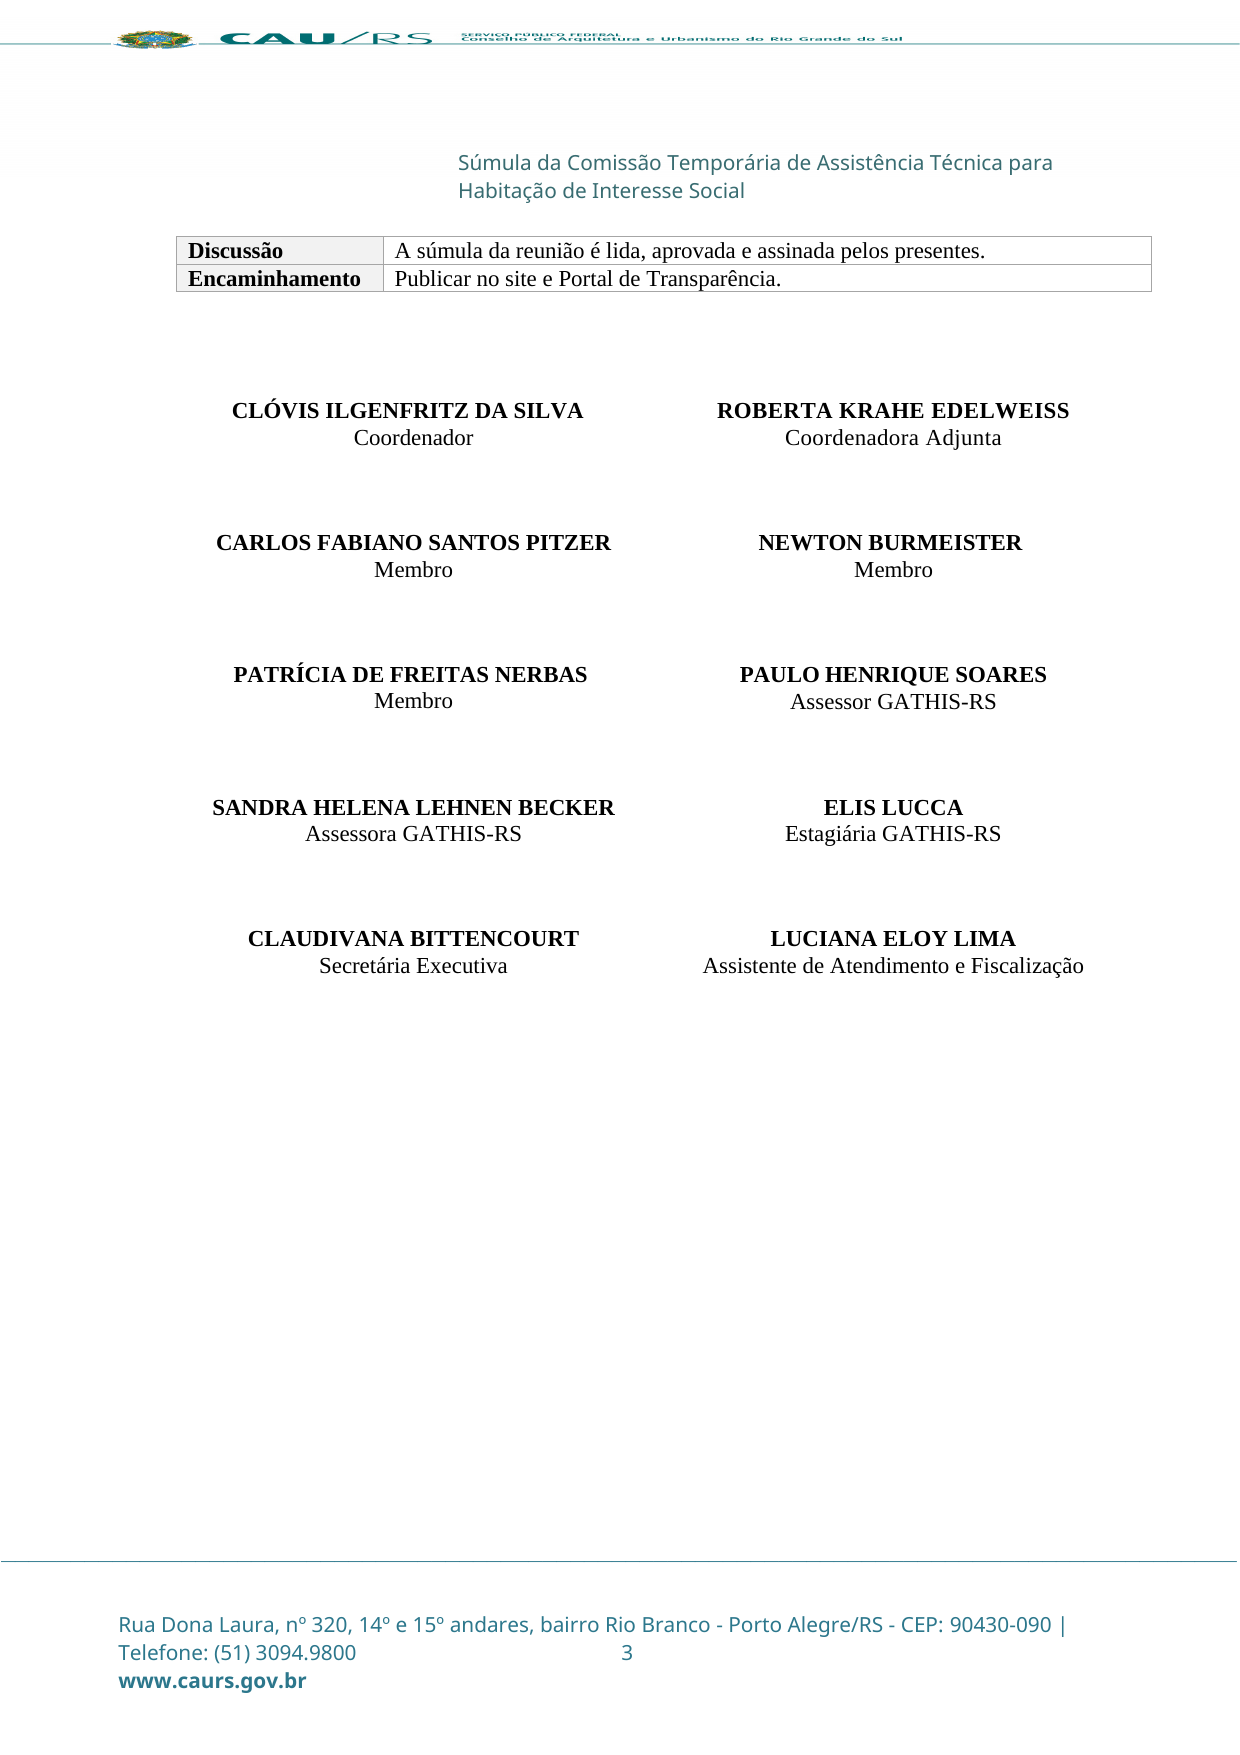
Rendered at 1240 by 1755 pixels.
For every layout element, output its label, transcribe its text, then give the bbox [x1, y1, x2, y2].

table_cell CLAUDIVANA BITTENCOURT Secretária Executiva [177, 846, 650, 978]
table_cell ELIS LUCCA Estagiária GATHIS-RS [650, 715, 1137, 846]
table_cell NEWTON BURMEISTER Membro [650, 450, 1137, 582]
table_cell PAULO HENRIQUE SOARES Assessor GATHIS-RS [650, 582, 1137, 714]
table_header CLÓVIS ILGENFRITZ DA SILVA Coordenador [177, 292, 650, 450]
table_cell SANDRA HELENA LEHNEN BECKER Assessora GATHIS-RS [177, 715, 650, 846]
table_cell A súmula da reunião é lida, aprovada e assinada pelos presentes. [384, 237, 1151, 264]
table_cell CARLOS FABIANO SANTOS PITZER Membro [177, 450, 650, 582]
table_cell Encaminhamento [177, 265, 383, 291]
table_header ROBERTA KRAHE EDELWEISS Coordenadora Adjunta [650, 292, 1137, 450]
table_cell Publicar no site e Portal de Transparência. [384, 265, 1151, 291]
table_cell PATRÍCIA DE FREITAS NERBAS Membro [177, 582, 650, 714]
table_cell Discussão [177, 237, 383, 264]
table_cell LUCIANA ELOY LIMA Assistente de Atendimento e Fiscalização [650, 846, 1137, 978]
